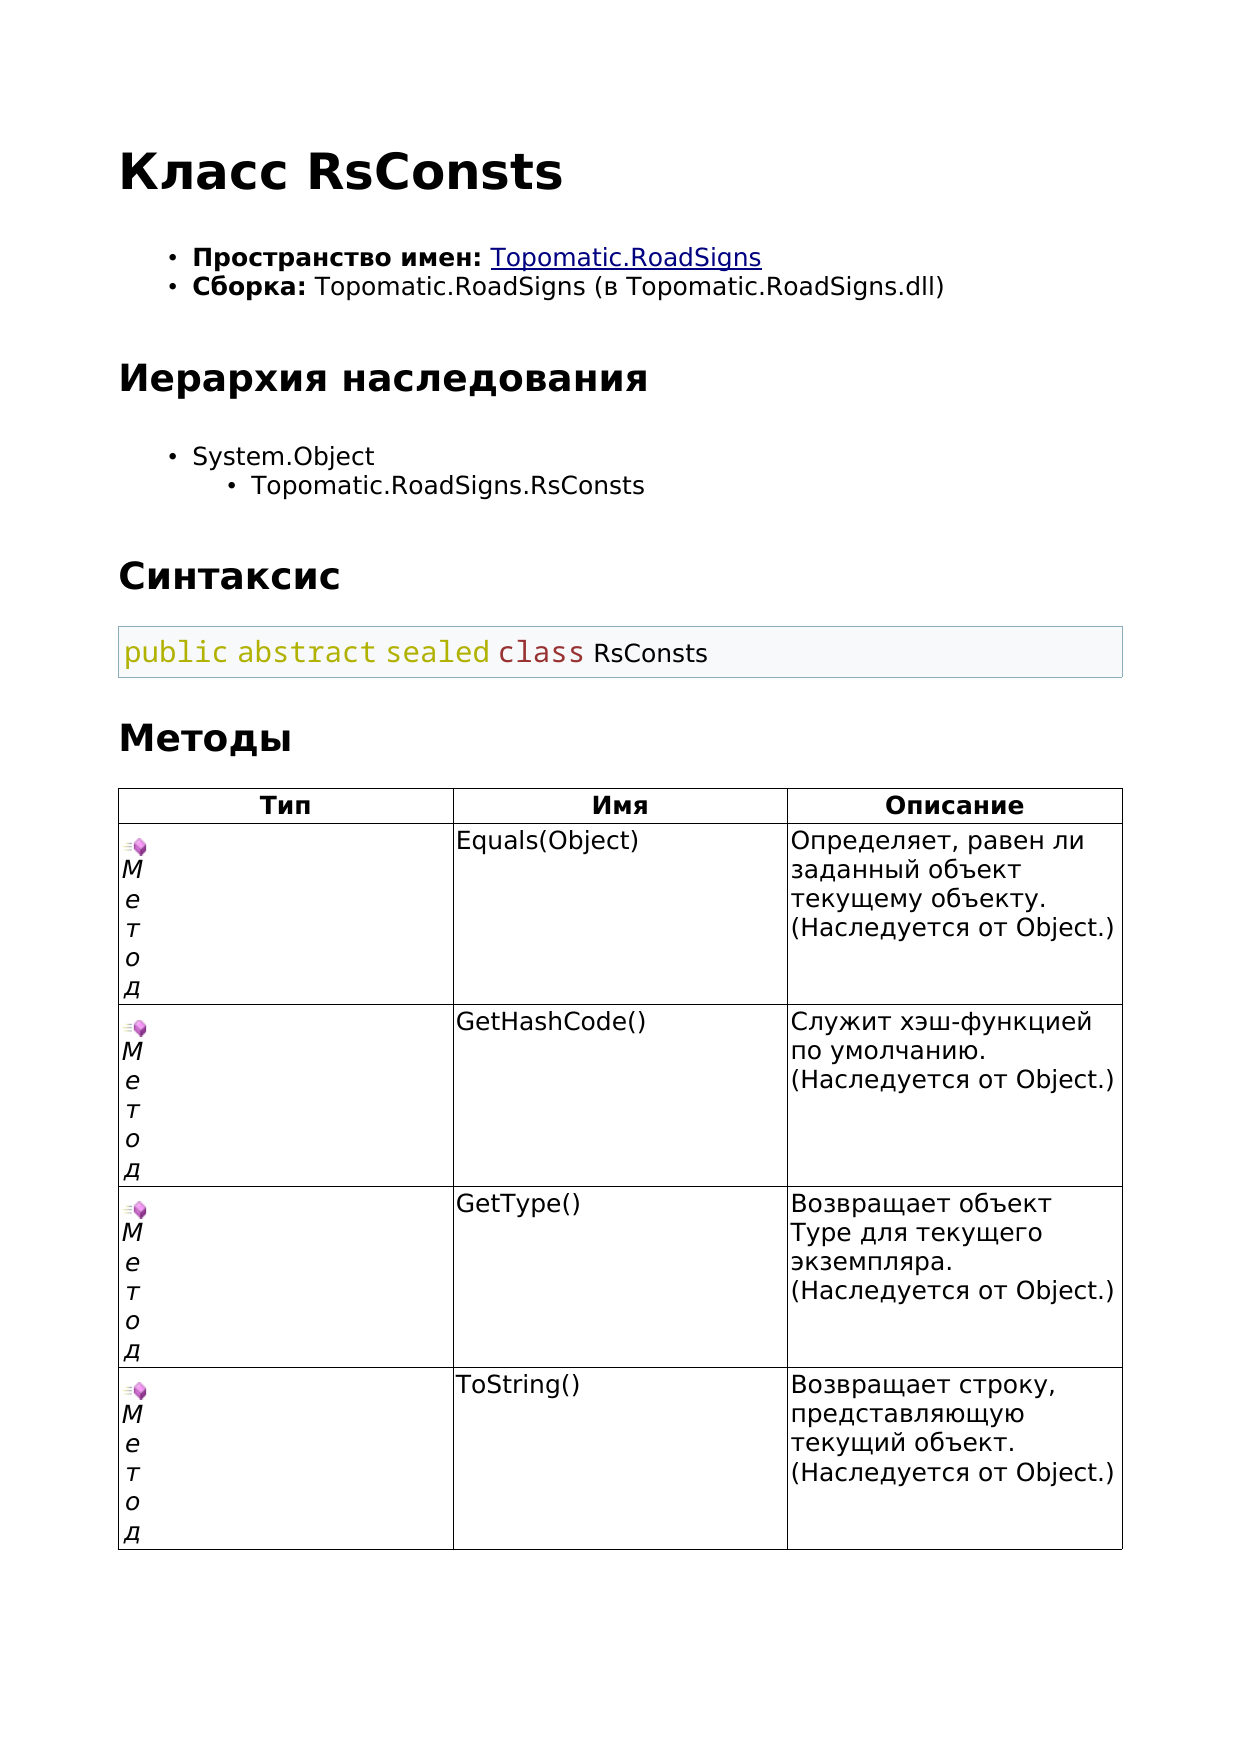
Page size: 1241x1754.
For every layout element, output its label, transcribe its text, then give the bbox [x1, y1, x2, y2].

subtitle Синтаксис [118, 554, 1122, 598]
picture [121, 838, 147, 856]
table_header public abstract sealed class RsConsts [119, 627, 1122, 677]
picture [121, 1382, 147, 1400]
table_cell Определяет, равен ли заданный объект текущему объекту. (Наследуется от Object.) [788, 824, 1122, 1004]
table_header Описание [788, 789, 1122, 823]
table_cell Служит хэш-функцией по умолчанию. (Наследуется от Object.) [788, 1005, 1122, 1186]
table_cell [119, 1005, 453, 1186]
subtitle Иерархия наследования [118, 356, 1122, 400]
table_cell [119, 824, 453, 1004]
table_cell Возвращает объект Type для текущего экземпляра. (Наследуется от Object.) [788, 1187, 1122, 1367]
picture [121, 1020, 147, 1037]
table_header Тип [119, 789, 453, 823]
list Сборка: Topomatic.RoadSigns (в Topomatic.RoadSigns.dll) [177, 272, 1122, 302]
table_cell ToString() [454, 1368, 787, 1549]
subtitle Класс RsConsts [118, 143, 1122, 201]
subtitle Методы [118, 717, 1122, 761]
list Topomatic.RoadSigns.RsConsts [236, 471, 1122, 500]
list Пространство имен: Topomatic.RoadSigns [177, 243, 1122, 272]
table_cell GetHashCode() [454, 1005, 787, 1186]
table_header Имя [454, 789, 787, 823]
picture [121, 1201, 147, 1219]
table_cell Возвращает строку, представляющую текущий объект. (Наследуется от Object.) [788, 1368, 1122, 1549]
table_cell Equals(Object) [454, 824, 787, 1004]
table_cell [119, 1368, 453, 1549]
table_cell [119, 1187, 453, 1367]
list System.Object [177, 442, 1122, 471]
table_cell GetType() [454, 1187, 787, 1367]
